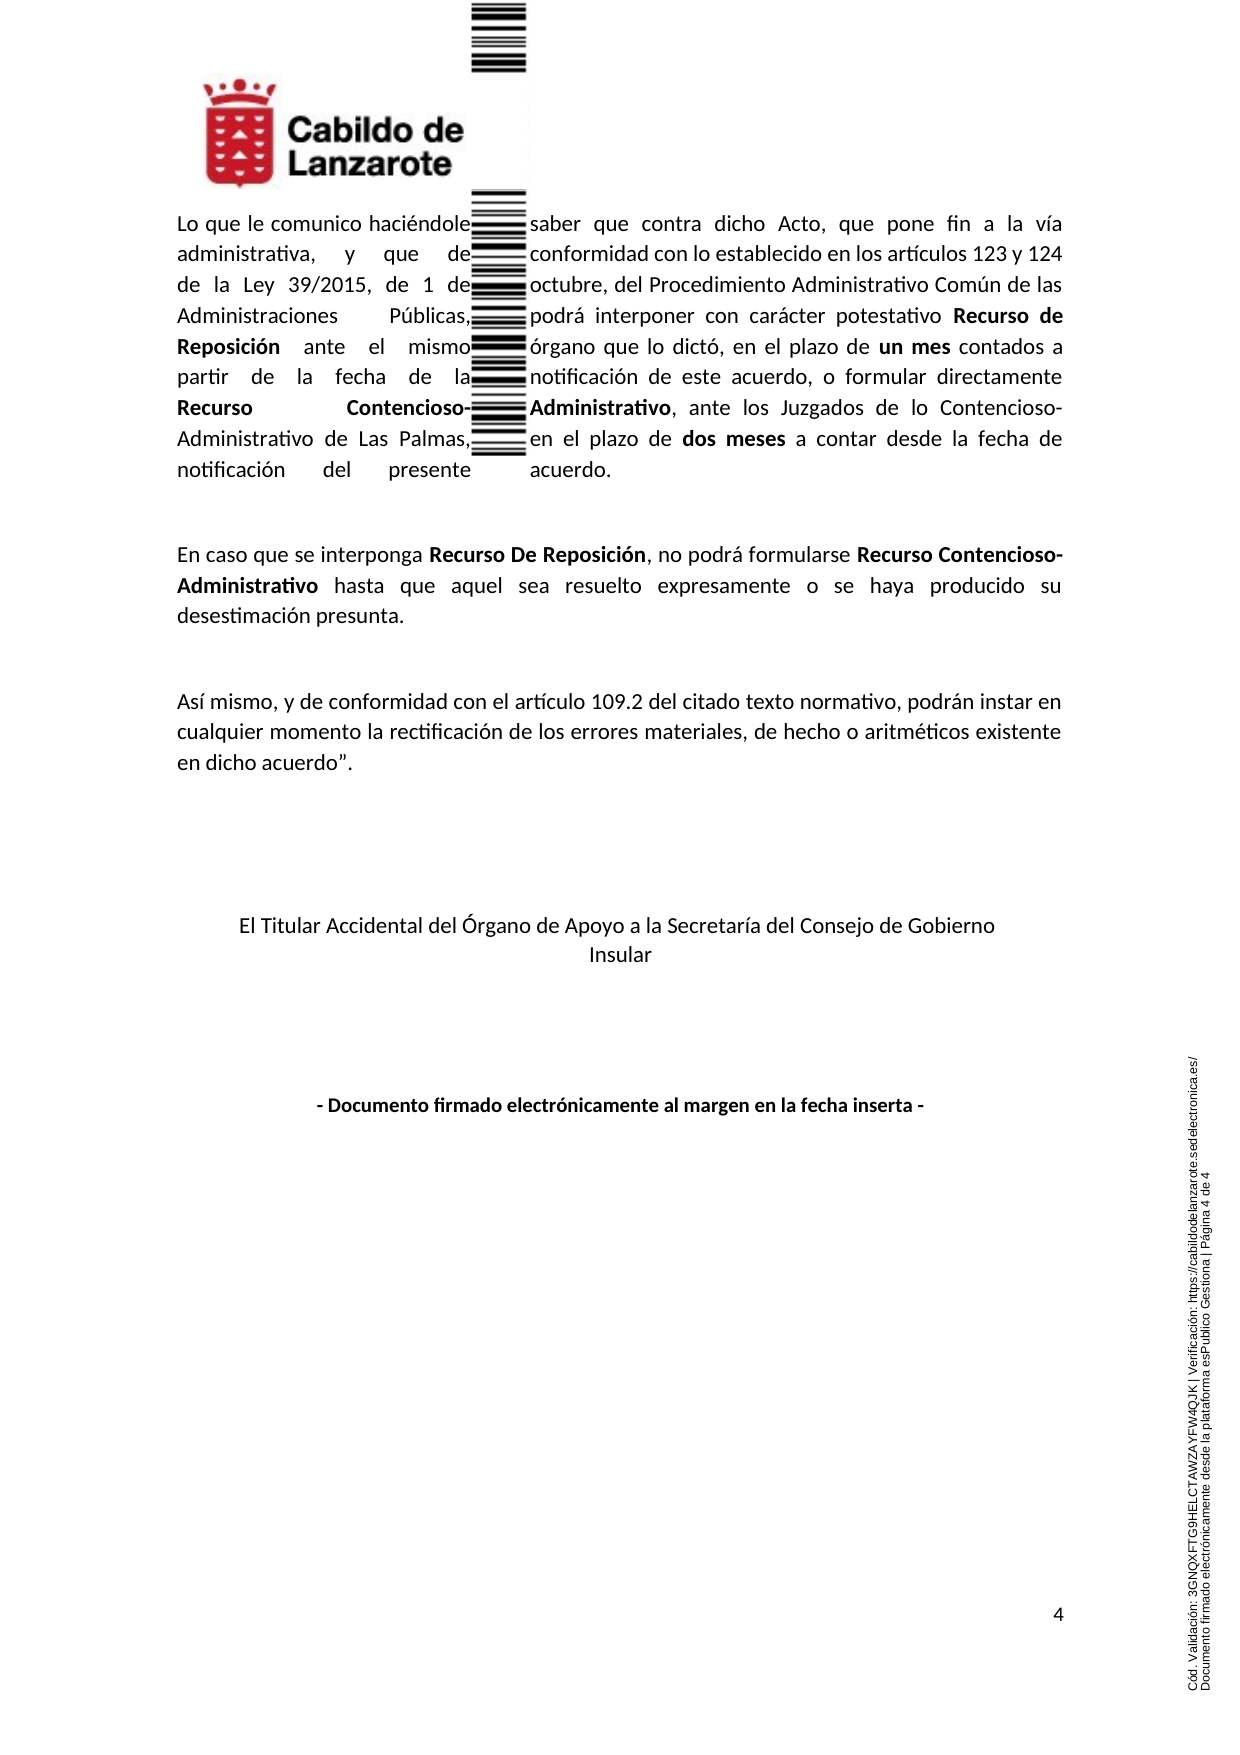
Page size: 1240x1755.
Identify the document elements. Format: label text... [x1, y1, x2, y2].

text Así mismo, y de conformidad con el artículo 109.2 del citado texto normativo, podrán instar en cualquier momento la rectificación de los errores materiales, de hecho o aritméticos existente en dicho acuerdo”. [177, 687, 1063, 776]
text Lo que le comunico haciéndole saber que contra dicho Acto, que pone fin a la vía administrativa, y que de conformidad con lo establecido en los artículos 123 y 124 de la Ley 39/2015, de 1 de octubre, del Procedimiento Administrativo Común de las Administraciones Públicas, podrá interponer con carácter potestativo Recurso de Reposición ante el mismo órgano que lo dictó, en el plazo de un mes contados a partir de la fecha de la notificación de este acuerdo, o formular directamente Recurso Contencioso-Administrativo, ante los Juzgados de lo Contencioso-Administrativo de Las Palmas, en el plazo de dos meses a contar desde la fecha de notificación del presente acuerdo. [177, 209, 1063, 483]
text - Documento firmado electrónicamente al margen en la fecha inserta - [177, 1092, 1063, 1117]
text Insular [177, 940, 1063, 968]
text El Titular Accidental del Órgano de Apoyo a la Secretaría del Consejo de Gobierno [177, 911, 1063, 939]
text En caso que se interponga Recurso De Reposición, no podrá formularse Recurso Contencioso-Administrativo hasta que aquel sea resuelto expresamente o se haya producido su desestimación presunta. [177, 540, 1063, 629]
